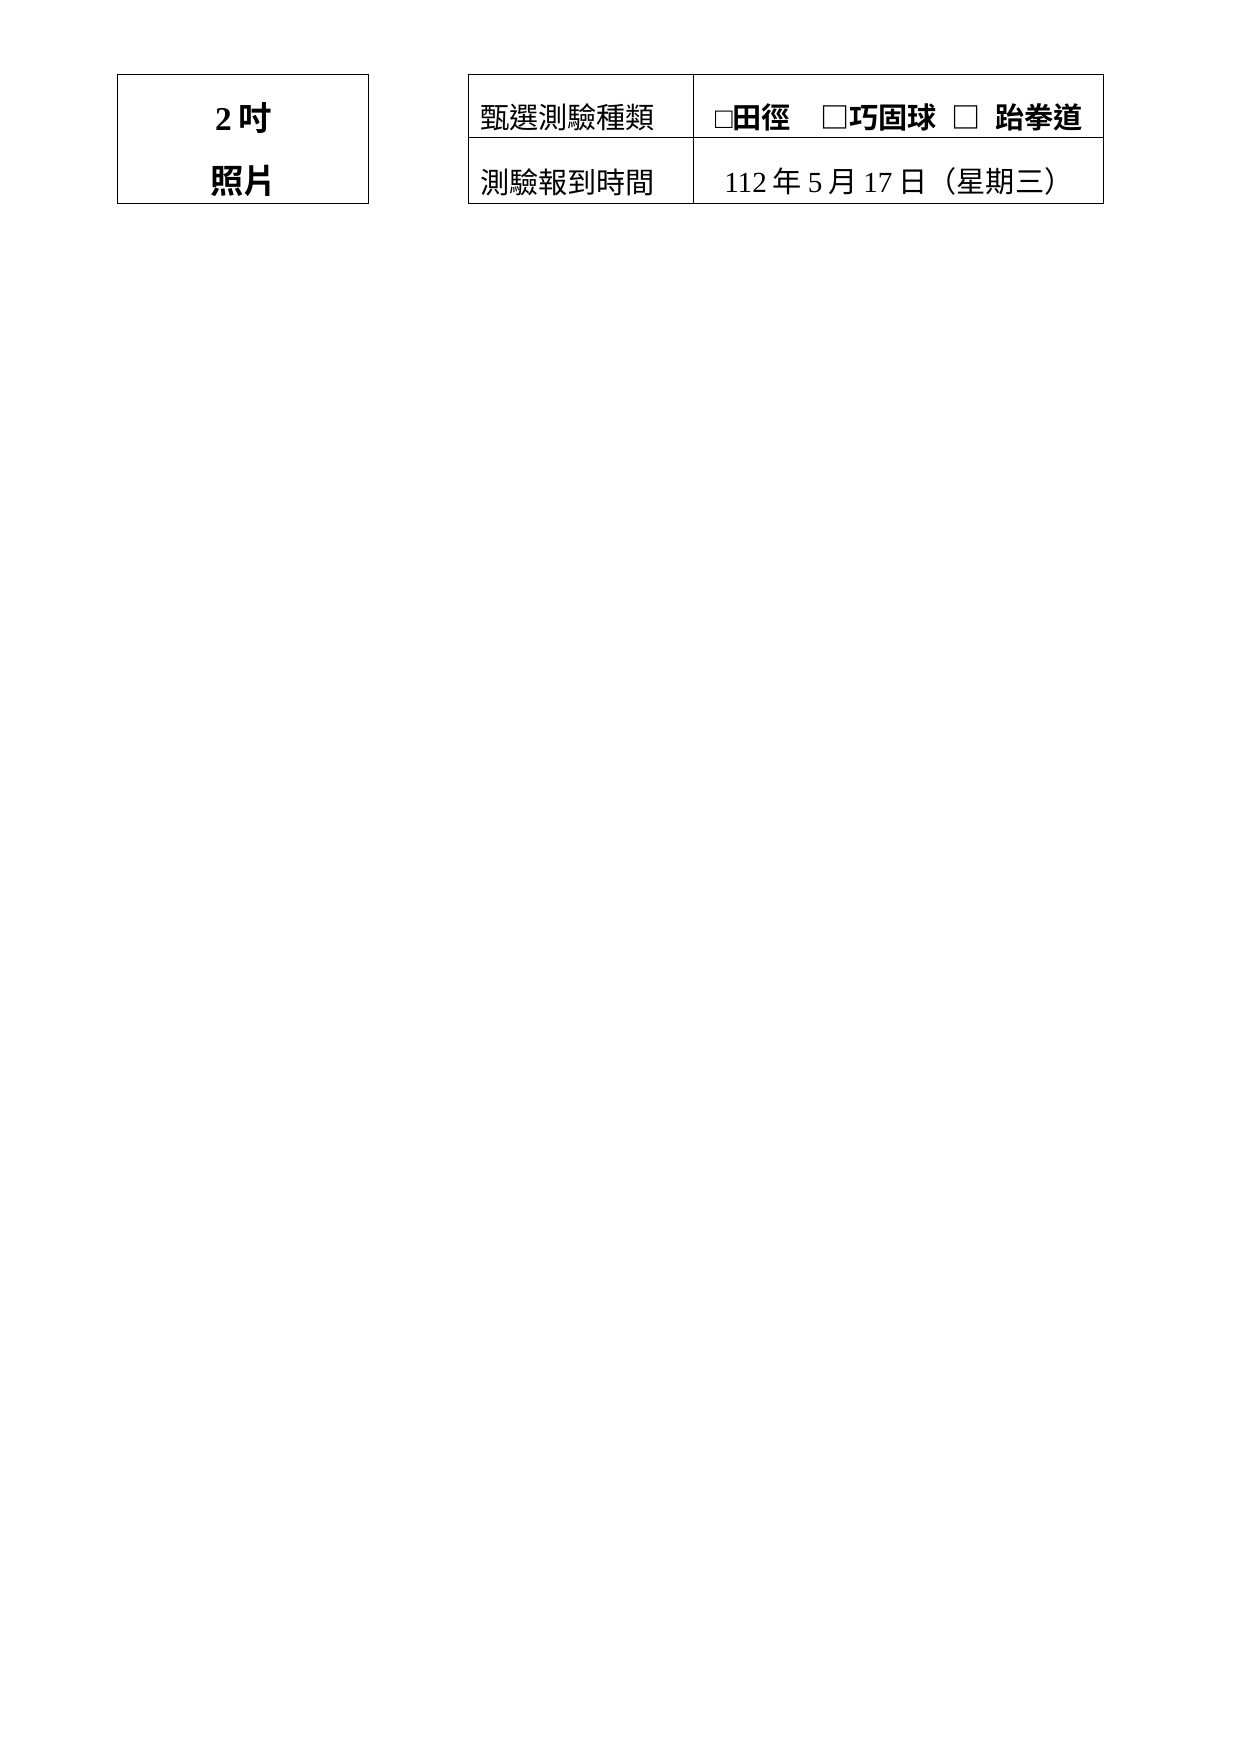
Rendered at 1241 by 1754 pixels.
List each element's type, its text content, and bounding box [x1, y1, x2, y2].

table_cell □田徑 □巧固球 □ 跆拳道 [694, 75, 1103, 137]
table_cell 測驗報到時間 [469, 138, 693, 203]
table_cell 112年5月17日（星期三） 早上7時50分前 [694, 138, 1103, 203]
table_cell [369, 137, 468, 203]
table_cell 甄選測驗種類 [469, 75, 693, 137]
table_header 2吋 照片 [118, 75, 368, 203]
table_cell [369, 74, 468, 137]
